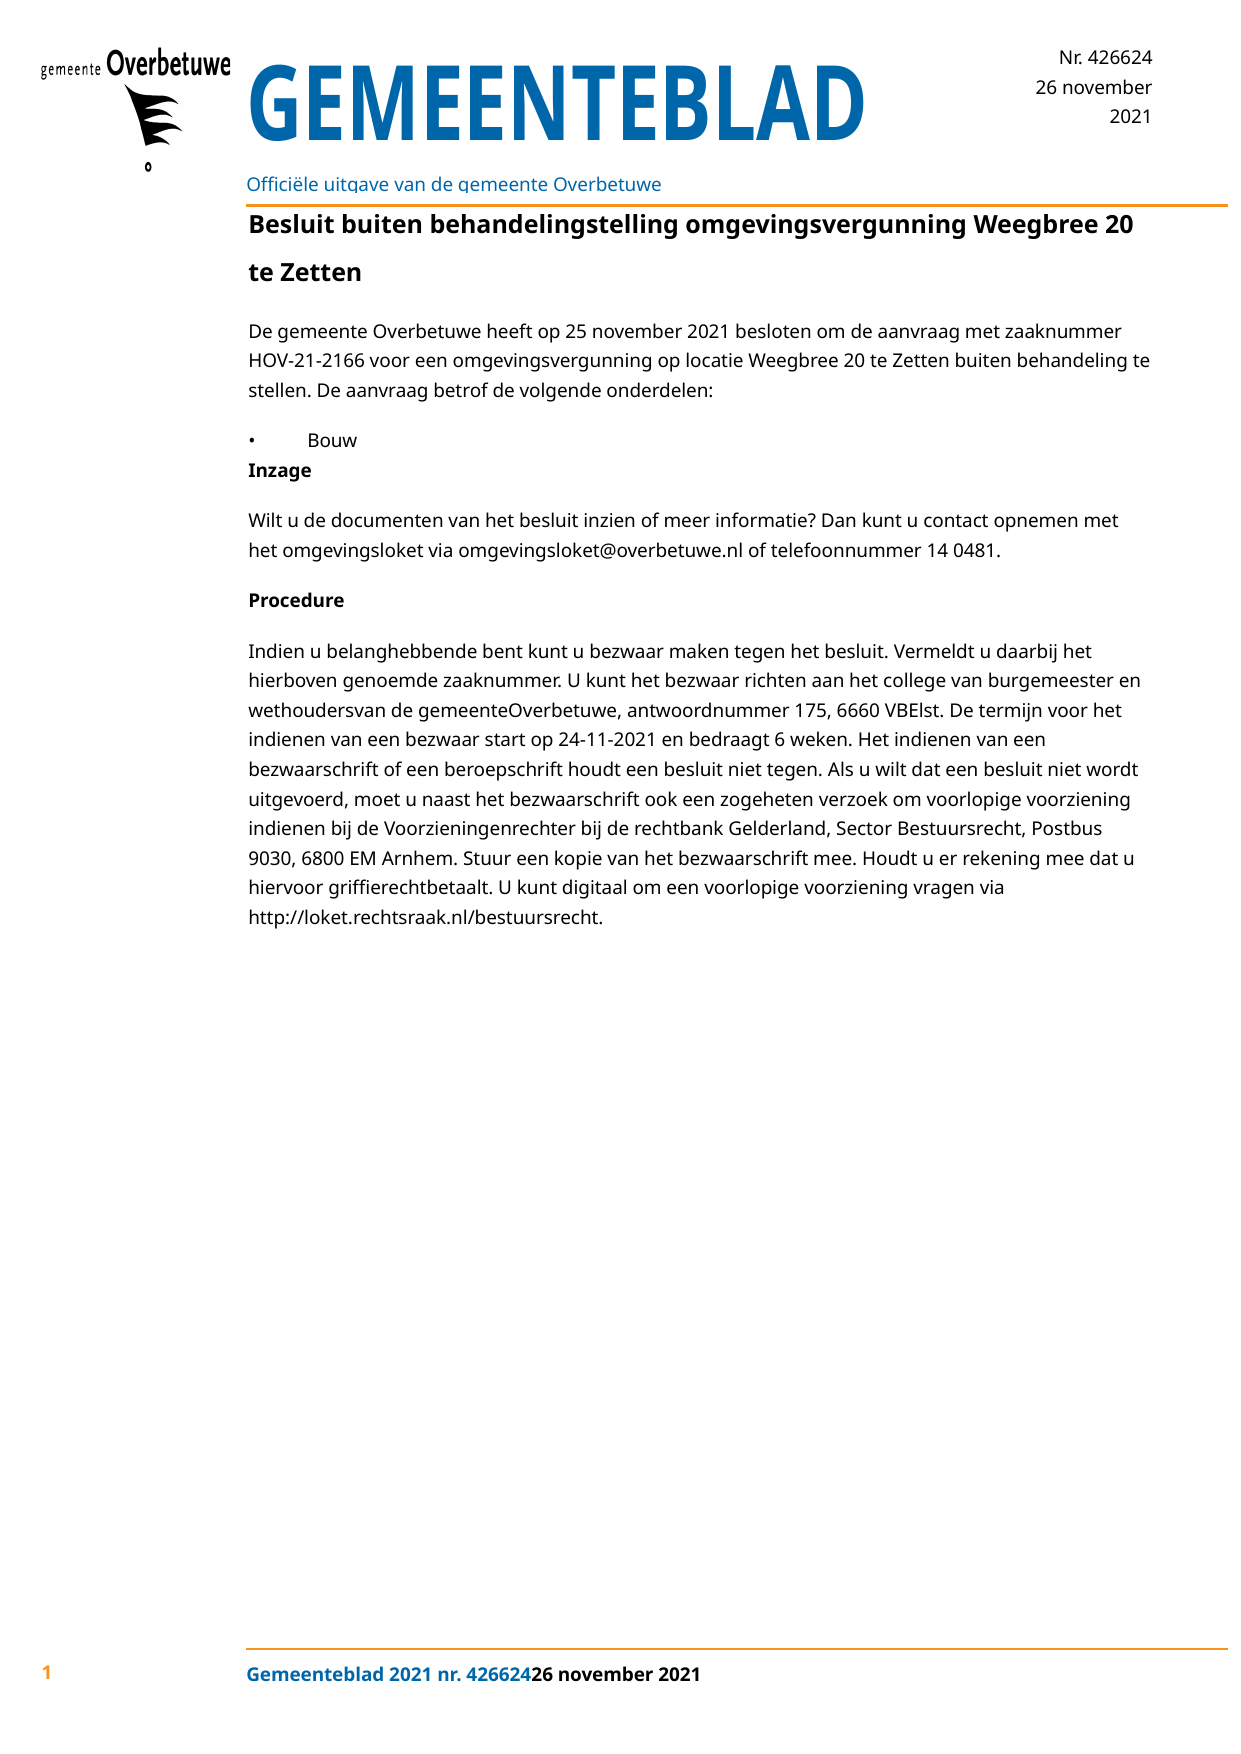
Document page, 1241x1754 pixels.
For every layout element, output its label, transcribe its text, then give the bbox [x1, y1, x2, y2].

list Bouw [248, 427, 1152, 453]
picture [41, 47, 231, 172]
text Wilt u de documenten van het besluit inzien of meer informatie? Dan kunt u contact opnemen met het omgevingsloket via omgevingsloket@overbetuwe.nl of telefoonnummer 14 0481. [248, 507, 1152, 563]
text Indien u belanghebbende bent kunt u bezwaar maken tegen het besluit. Vermeldt u daarbij het hierboven genoemde zaaknummer. U kunt het bezwaar richten aan het college van burgemeester en wethoudersvan de gemeenteOverbetuwe, antwoordnummer 175, 6660 VBElst. De termijn voor het indienen van een bezwaar start op 24-11-2021 en bedraagt 6 weken. Het indienen van een bezwaarschrift of een beroepschrift houdt een besluit niet tegen. Als u wilt dat een besluit niet wordt uitgevoerd, moet u naast het bezwaarschrift ook een zogeheten verzoek om voorlopige voorziening indienen bij de Voorzieningenrechter bij de rechtbank Gelderland, Sector Bestuursrecht, Postbus 9030, 6800 EM Arnhem. Stuur een kopie van het bezwaarschrift mee. Houdt u er rekening mee dat u hiervoor griffierechtbetaalt. U kunt digitaal om een voorlopige voorziening vragen via http://loket.rechtsraak.nl/bestuursrecht. [248, 638, 1152, 930]
text Besluit buiten behandelingstelling omgevingsvergunning Weegbree 20 te Zetten [248, 207, 1152, 288]
text Inzage [248, 457, 1152, 483]
text Procedure [248, 587, 1152, 613]
text De gemeente Overbetuwe heeft op 25 november 2021 besloten om de aanvraag met zaaknummer HOV-21-2166 voor een omgevingsvergunning op locatie Weegbree 20 te Zetten buiten behandeling te stellen. De aanvraag betrof de volgende onderdelen: [248, 318, 1152, 403]
